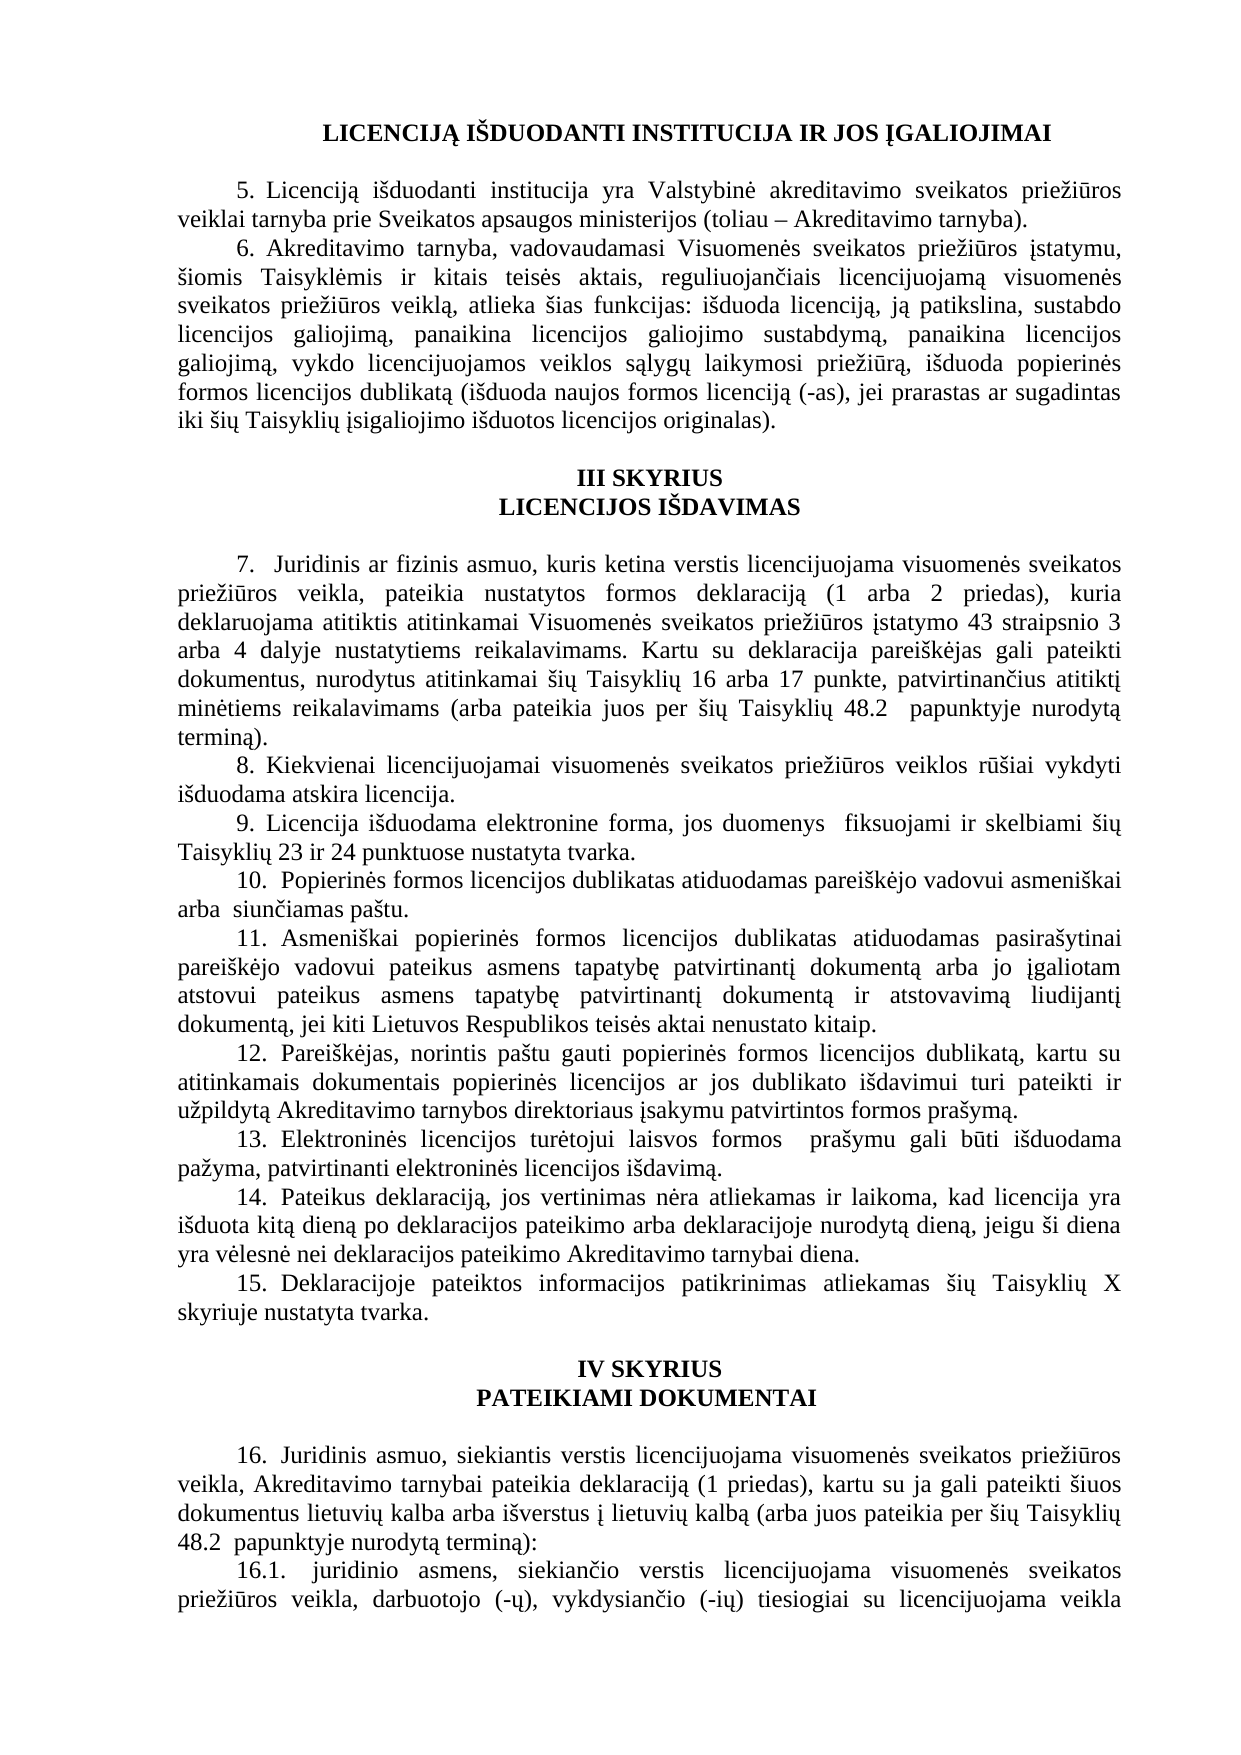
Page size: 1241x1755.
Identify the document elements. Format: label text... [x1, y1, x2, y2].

text 15. Deklaracijoje pateiktos informacijos patikrinimas atliekamas šių Taisyklių X skyriuje nustatyta tvarka. [177, 1268, 1122, 1326]
text 16. Juridinis asmuo, siekiantis verstis licencijuojama visuomenės sveikatos priežiūros veikla, Akreditavimo tarnybai pateikia deklaraciją (1 priedas), kartu su ja gali pateikti šiuos dokumentus lietuvių kalba arba išverstus į lietuvių kalbą (arba juos pateikia per šių Taisyklių 48.2 papunktyje nurodytą terminą): [177, 1441, 1122, 1556]
text 10. Popierinės formos licencijos dublikatas atiduodamas pareiškėjo vadovui asmeniškai arba siunčiamas paštu. [177, 866, 1122, 923]
text 6. Akreditavimo tarnyba, vadovaudamasi Visuomenės sveikatos priežiūros įstatymu, šiomis Taisyklėmis ir kitais teisės aktais, reguliuojančiais licencijuojamą visuomenės sveikatos priežiūros veiklą, atlieka šias funkcijas: išduoda licenciją, ją patikslina, sustabdo licencijos galiojimą, panaikina licencijos galiojimo sustabdymą, panaikina licencijos galiojimą, vykdo licencijuojamos veiklos sąlygų laikymosi priežiūrą, išduoda popierinės formos licencijos dublikatą (išduoda naujos formos licenciją (-as), jei prarastas ar sugadintas iki šių Taisyklių įsigaliojimo išduotos licencijos originalas). [177, 233, 1122, 434]
text LICENCIJos IŠDAVIMAS [177, 492, 1122, 521]
text 11. Asmeniškai popierinės formos licencijos dublikatas atiduodamas pasirašytinai pareiškėjo vadovui pateikus asmens tapatybę patvirtinantį dokumentą arba jo įgaliotam atstovui pateikus asmens tapatybę patvirtinantį dokumentą ir atstovavimą liudijantį dokumentą, jei kiti Lietuvos Respublikos teisės aktai nenustato kitaip. [177, 923, 1122, 1038]
text 16.1. juridinio asmens, siekiančio verstis licencijuojama visuomenės sveikatos priežiūros veikla, darbuotojo (-ų), vykdysiančio (-ių) tiesiogiai su licencijuojama veikla [177, 1556, 1122, 1613]
text 7. Juridinis ar fizinis asmuo, kuris ketina verstis licencijuojama visuomenės sveikatos priežiūros veikla, pateikia nustatytos formos deklaraciją (1 arba 2 priedas), kuria deklaruojama atitiktis atitinkamai Visuomenės sveikatos priežiūros įstatymo 43 straipsnio 3 arba 4 dalyje nustatytiems reikalavimams. Kartu su deklaracija pareiškėjas gali pateikti dokumentus, nurodytus atitinkamai šių Taisyklių 16 arba 17 punkte, patvirtinančius atitiktį minėtiems reikalavimams (arba pateikia juos per šių Taisyklių 48.2 papunktyje nurodytą terminą). [177, 549, 1122, 751]
text 12. Pareiškėjas, norintis paštu gauti popierinės formos licencijos dublikatą, kartu su atitinkamais dokumentais popierinės licencijos ar jos dublikato išdavimui turi pateikti ir užpildytą Akreditavimo tarnybos direktoriaus įsakymu patvirtintos formos prašymą. [177, 1038, 1122, 1124]
text IV skyrius [177, 1354, 1122, 1383]
text 9. Licencija išduodama elektronine forma, jos duomenys fiksuojami ir skelbiami šių Taisyklių 23 ir 24 punktuose nustatyta tvarka. [177, 808, 1122, 866]
text 14. Pateikus deklaraciją, jos vertinimas nėra atliekamas ir laikoma, kad licencija yra išduota kitą dieną po deklaracijos pateikimo arba deklaracijoje nurodytą dieną, jeigu ši diena yra vėlesnė nei deklaracijos pateikimo Akreditavimo tarnybai diena. [177, 1182, 1122, 1268]
text 13. Elektroninės licencijos turėtojui laisvos formos prašymu gali būti išduodama pažyma, patvirtinanti elektroninės licencijos išdavimą. [177, 1124, 1122, 1182]
text 8. Kiekvienai licencijuojamai visuomenės sveikatos priežiūros veiklos rūšiai vykdyti išduodama atskira licencija. [177, 751, 1122, 808]
text 5. Licenciją išduodanti institucija yra Valstybinė akreditavimo sveikatos priežiūros veiklai tarnyba prie Sveikatos apsaugos ministerijos (toliau – Akreditavimo tarnyba). [177, 176, 1122, 233]
text LICENCIJĄ IŠDUODANTI INSTITUCIJA IR JOS ĮGALIOJIMAI [252, 118, 1122, 147]
text PATEIKIAMI DOKUMENTAI [177, 1383, 1122, 1412]
text III skyrius [177, 463, 1122, 492]
